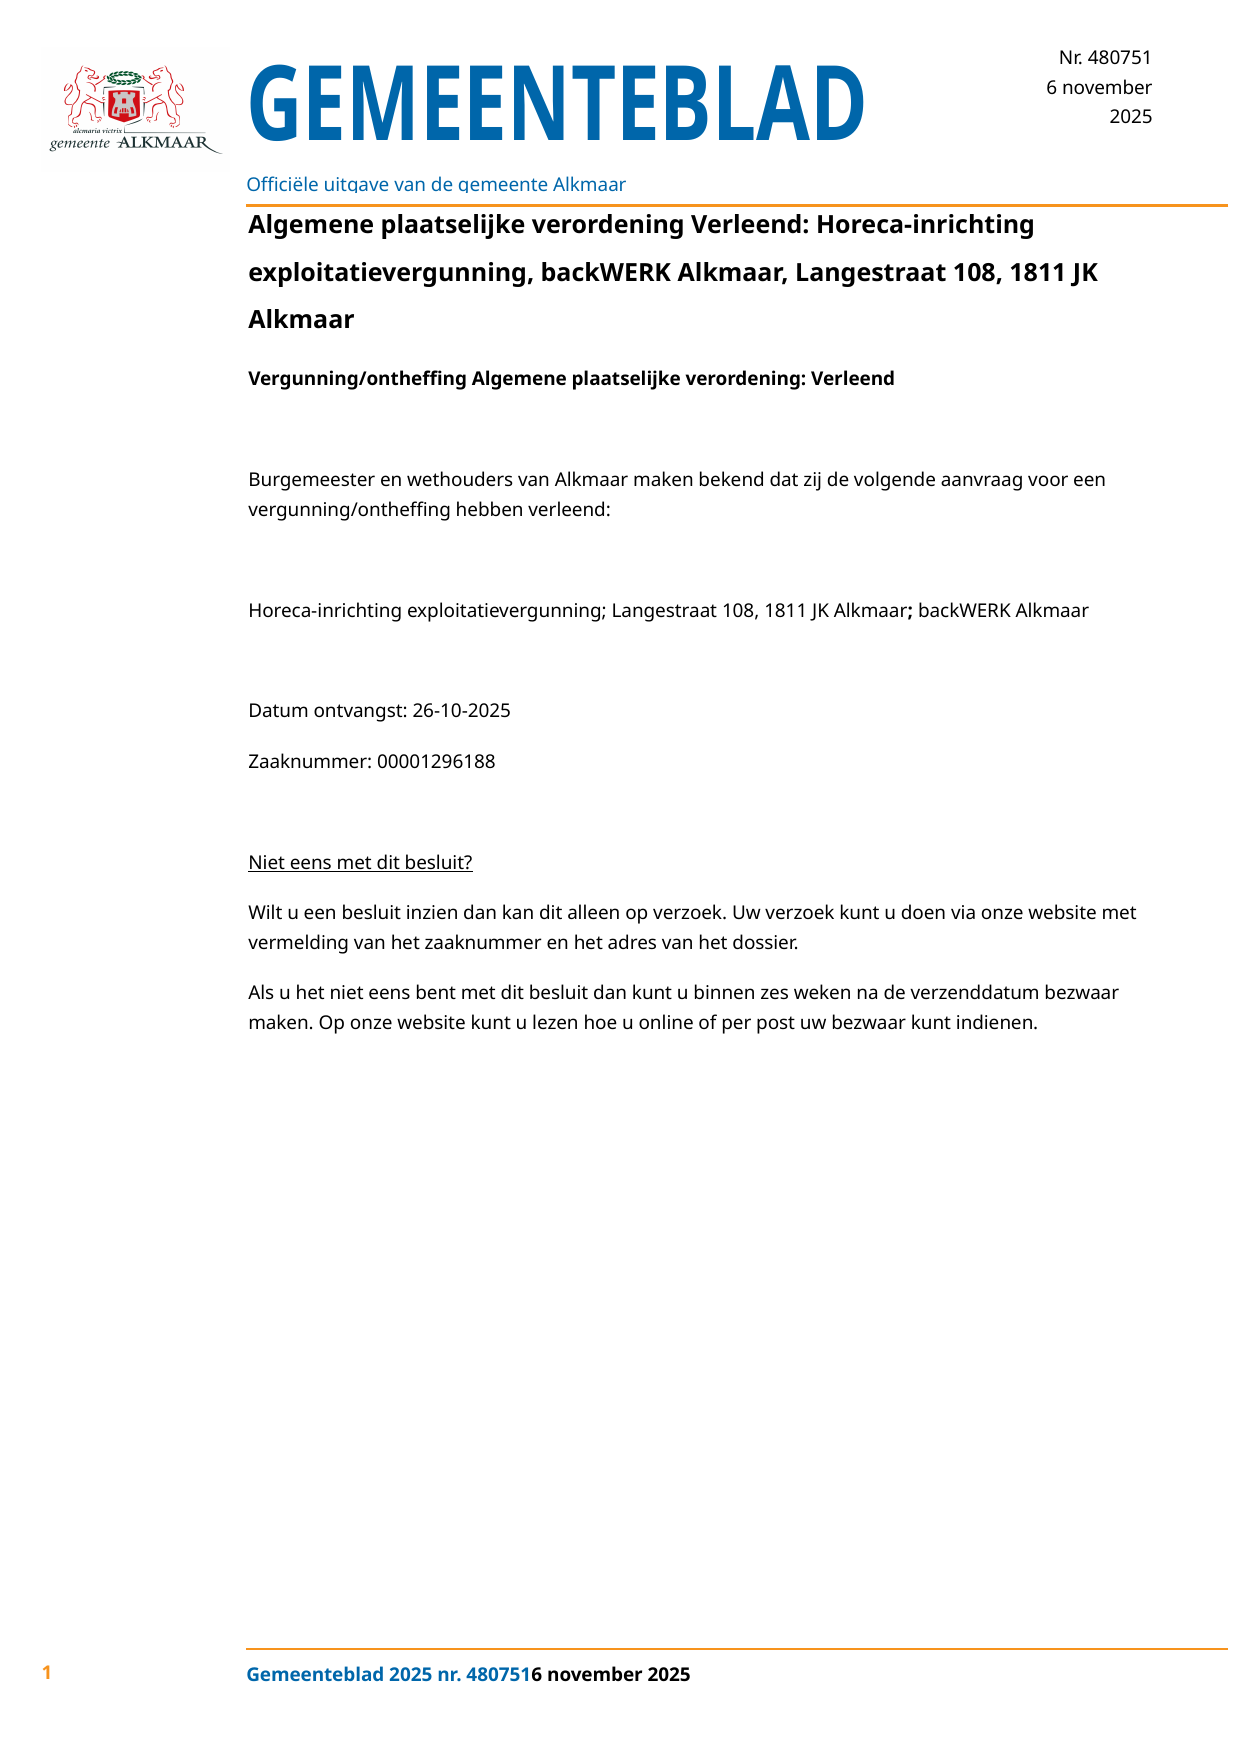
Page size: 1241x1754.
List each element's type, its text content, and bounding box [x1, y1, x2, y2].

text Niet eens met dit besluit? [248, 849, 1152, 874]
text Datum ontvangst: 26-10-2025 [248, 698, 1152, 723]
text Algemene plaatselijke verordening Verleend: Horeca-inrichting exploitatievergunning, backWERK Alkmaar, Langestraat 108, 1811 JK Alkmaar [248, 207, 1152, 336]
text Vergunning/ontheffing Algemene plaatselijke verordening: Verleend [248, 366, 1152, 391]
text Horeca-inrichting exploitatievergunning; Langestraat 108, 1811 JK Alkmaar; backWERK Alkmaar [248, 597, 1152, 622]
text Wilt u een besluit inzien dan kan dit alleen op verzoek. Uw verzoek kunt u doen via onze website met vermelding van het zaaknummer en het adres van het dossier. [248, 899, 1152, 954]
text Zaaknummer: 00001296188 [248, 748, 1152, 774]
picture [41, 47, 231, 172]
text Burgemeester en wethouders van Alkmaar maken bekend dat zij de volgende aanvraag voor een vergunning/ontheffing hebben verleend: [248, 466, 1152, 522]
text Als u het niet eens bent met dit besluit dan kunt u binnen zes weken na de verzenddatum bezwaar maken. Op onze website kunt u lezen hoe u online of per post uw bezwaar kunt indienen. [248, 979, 1152, 1034]
